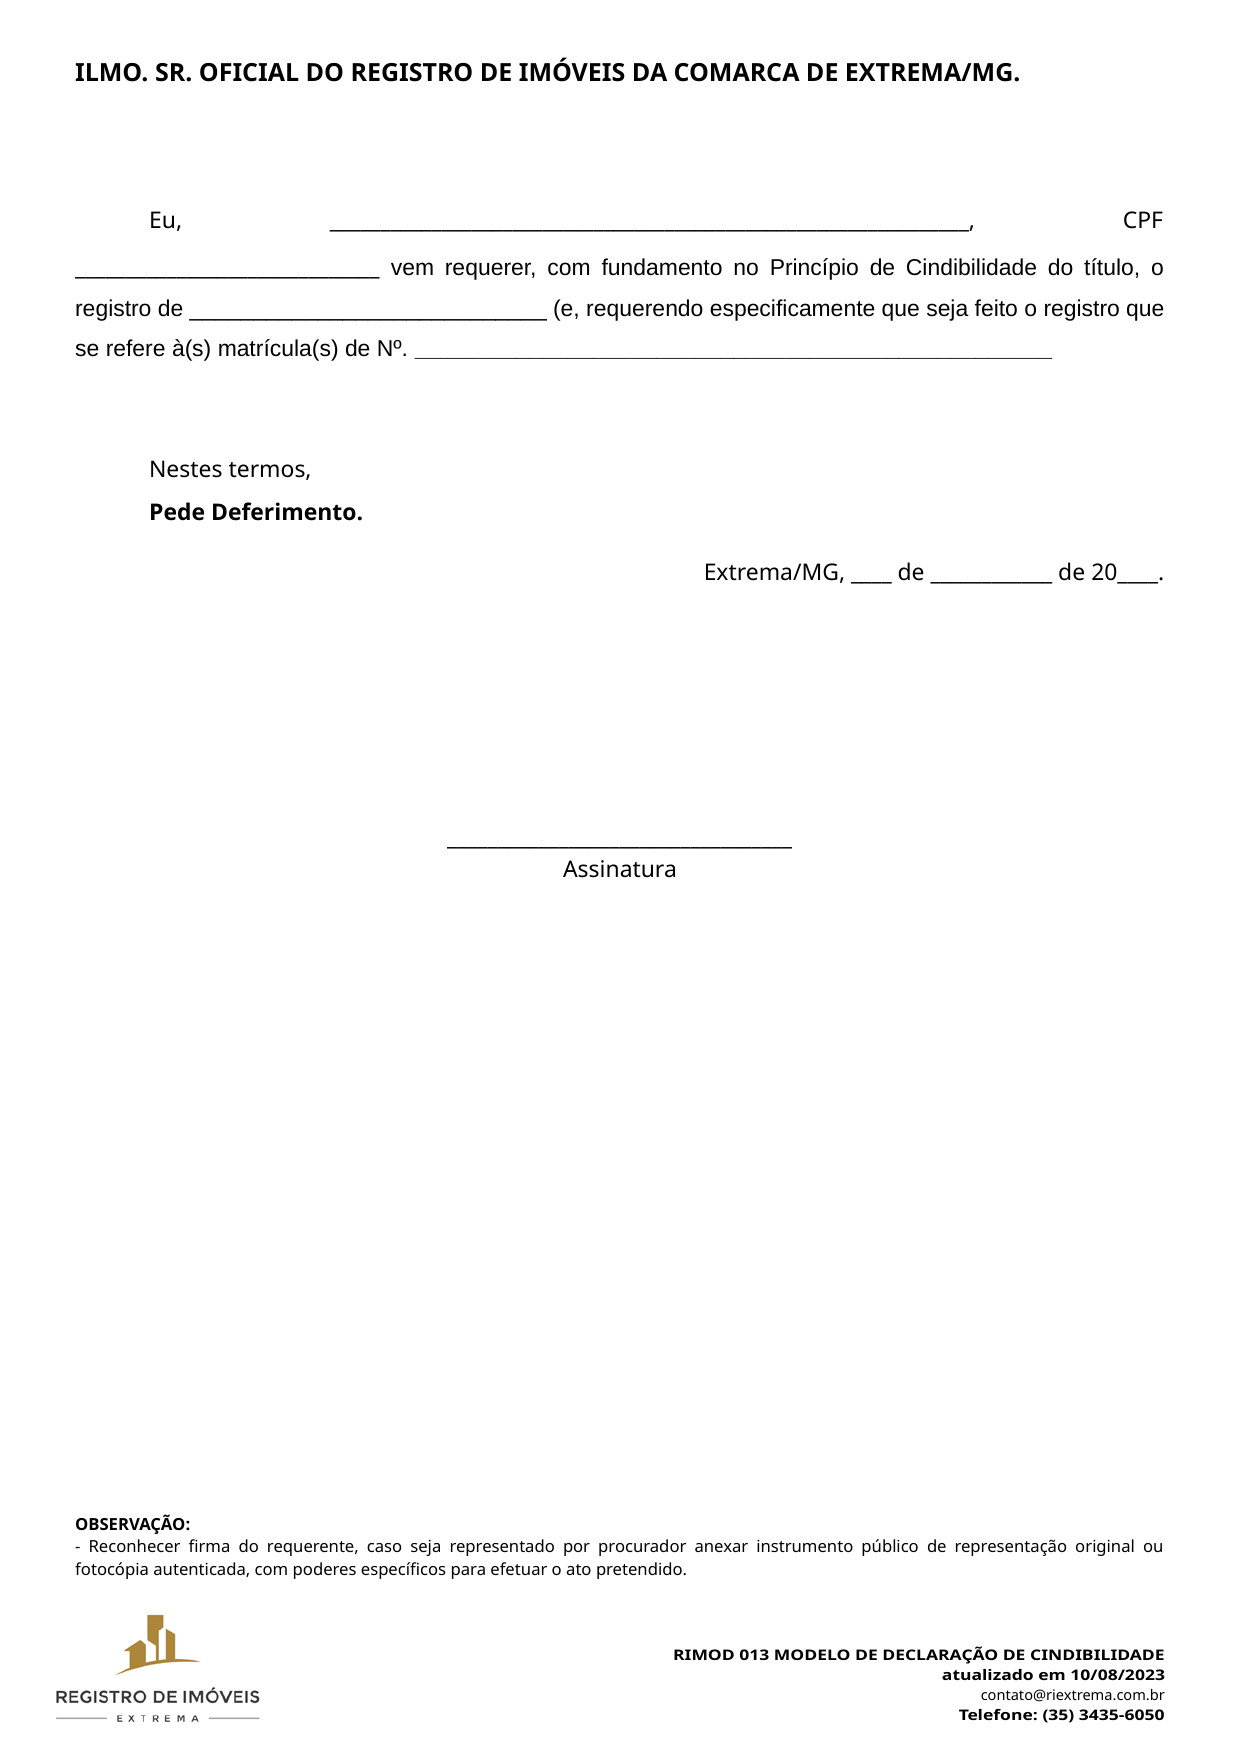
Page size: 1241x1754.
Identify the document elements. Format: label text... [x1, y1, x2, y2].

text OBSERVAÇÃO: [75, 1512, 1164, 1535]
text - Reconhecer firma do requerente, caso seja representado por procurador anexar instrumento público de representação original ou fotocópia autenticada, com poderes específicos para efetuar o ato pretendido. [75, 1535, 1164, 1580]
text ILMO. SR. OFICIAL DO REGISTRO DE IMÓVEIS DA COMARCA DE EXTREMA/MG. [75, 55, 1164, 89]
text __________________________________ [75, 821, 1164, 852]
text Nestes termos, [75, 452, 1164, 484]
text Eu, _______________________________________________________________, CPF ______________________________ vem requerer, com fundamento no Princípio de Cindibilidade do título, o registro de ____________________________ (e, requerendo especificamente que seja feito o registro que se refere à(s) matrícula(s) de Nº. __________________________________________________ [75, 204, 1164, 361]
picture [33, 1598, 272, 1735]
text Pede Deferimento. [75, 496, 1164, 527]
text Extrema/MG, ____ de ____________ de 20____. [75, 556, 1164, 587]
text Assinatura [75, 852, 1164, 884]
